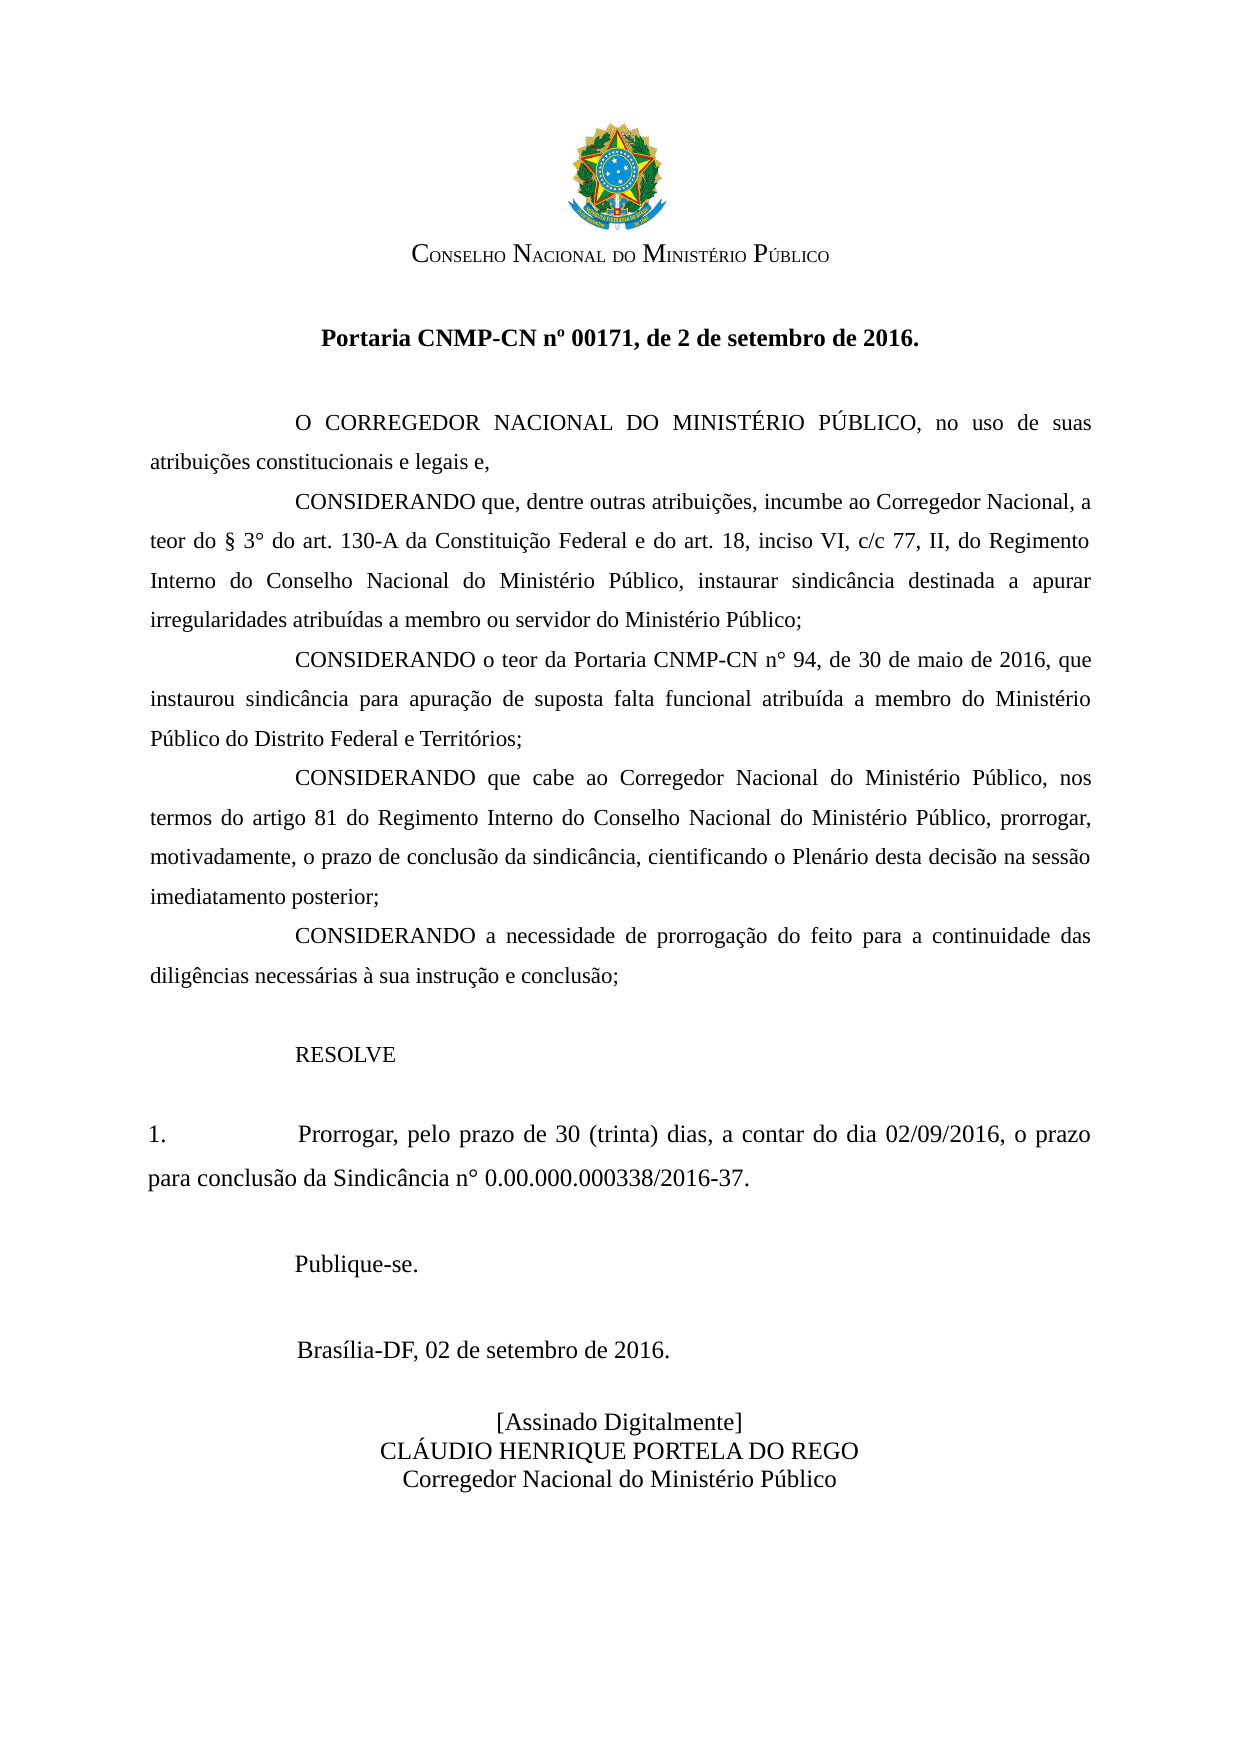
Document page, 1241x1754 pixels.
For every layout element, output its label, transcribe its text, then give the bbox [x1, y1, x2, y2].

text CONSIDERANDO que, dentre outras atribuições, incumbe ao Corregedor Nacional, a teor do § 3° do art. 130-A da Constituição Federal e do art. 18, inciso VI, c/c 77, II, do Regimento Interno do Conselho Nacional do Ministério Público, instaurar sindicância destinada a apurar irregularidades atribuídas a membro ou servidor do Ministério Público; [150, 488, 1093, 633]
text CONSIDERANDO a necessidade de prorrogação do feito para a continuidade das diligências necessárias à sua instrução e conclusão; [150, 922, 1093, 988]
text CLÁUDIO HENRIQUE PORTELA DO REGO [146, 1436, 1093, 1464]
text Publique-se. [148, 1249, 1093, 1278]
text CONSIDERANDO que cabe ao Corregedor Nacional do Ministério Público, nos termos do artigo 81 do Regimento Interno do Conselho Nacional do Ministério Público, prorrogar, motivadamente, o prazo de conclusão da sindicância, cientificando o Plenário desta decisão na sessão imediatamento posterior; [150, 764, 1093, 909]
text Corregedor Nacional do Ministério Público [146, 1464, 1093, 1493]
text Brasília-DF, 02 de setembro de 2016. [148, 1335, 1093, 1364]
list Prorrogar, pelo prazo de 30 (trinta) dias, a contar do dia 02/09/2016, o prazo para conclusão da Sindicância n° 0.00.000.000338/2016-37. [148, 1119, 1093, 1191]
text [Assinado Digitalmente] [146, 1407, 1093, 1436]
text RESOLVE [150, 1041, 1093, 1067]
text O CORREGEDOR NACIONAL DO MINISTÉRIO PÚBLICO, no uso de suas atribuições constitucionais e legais e, [150, 409, 1093, 475]
text CONSIDERANDO o teor da Portaria CNMP-CN n° 94, de 30 de maio de 2016, que instaurou sindicância para apuração de suposta falta funcional atribuída a membro do Ministério Público do Distrito Federal e Territórios; [150, 646, 1093, 751]
text Portaria CNMP-CN nº 00171, de 2 de setembro de 2016. [148, 323, 1093, 351]
